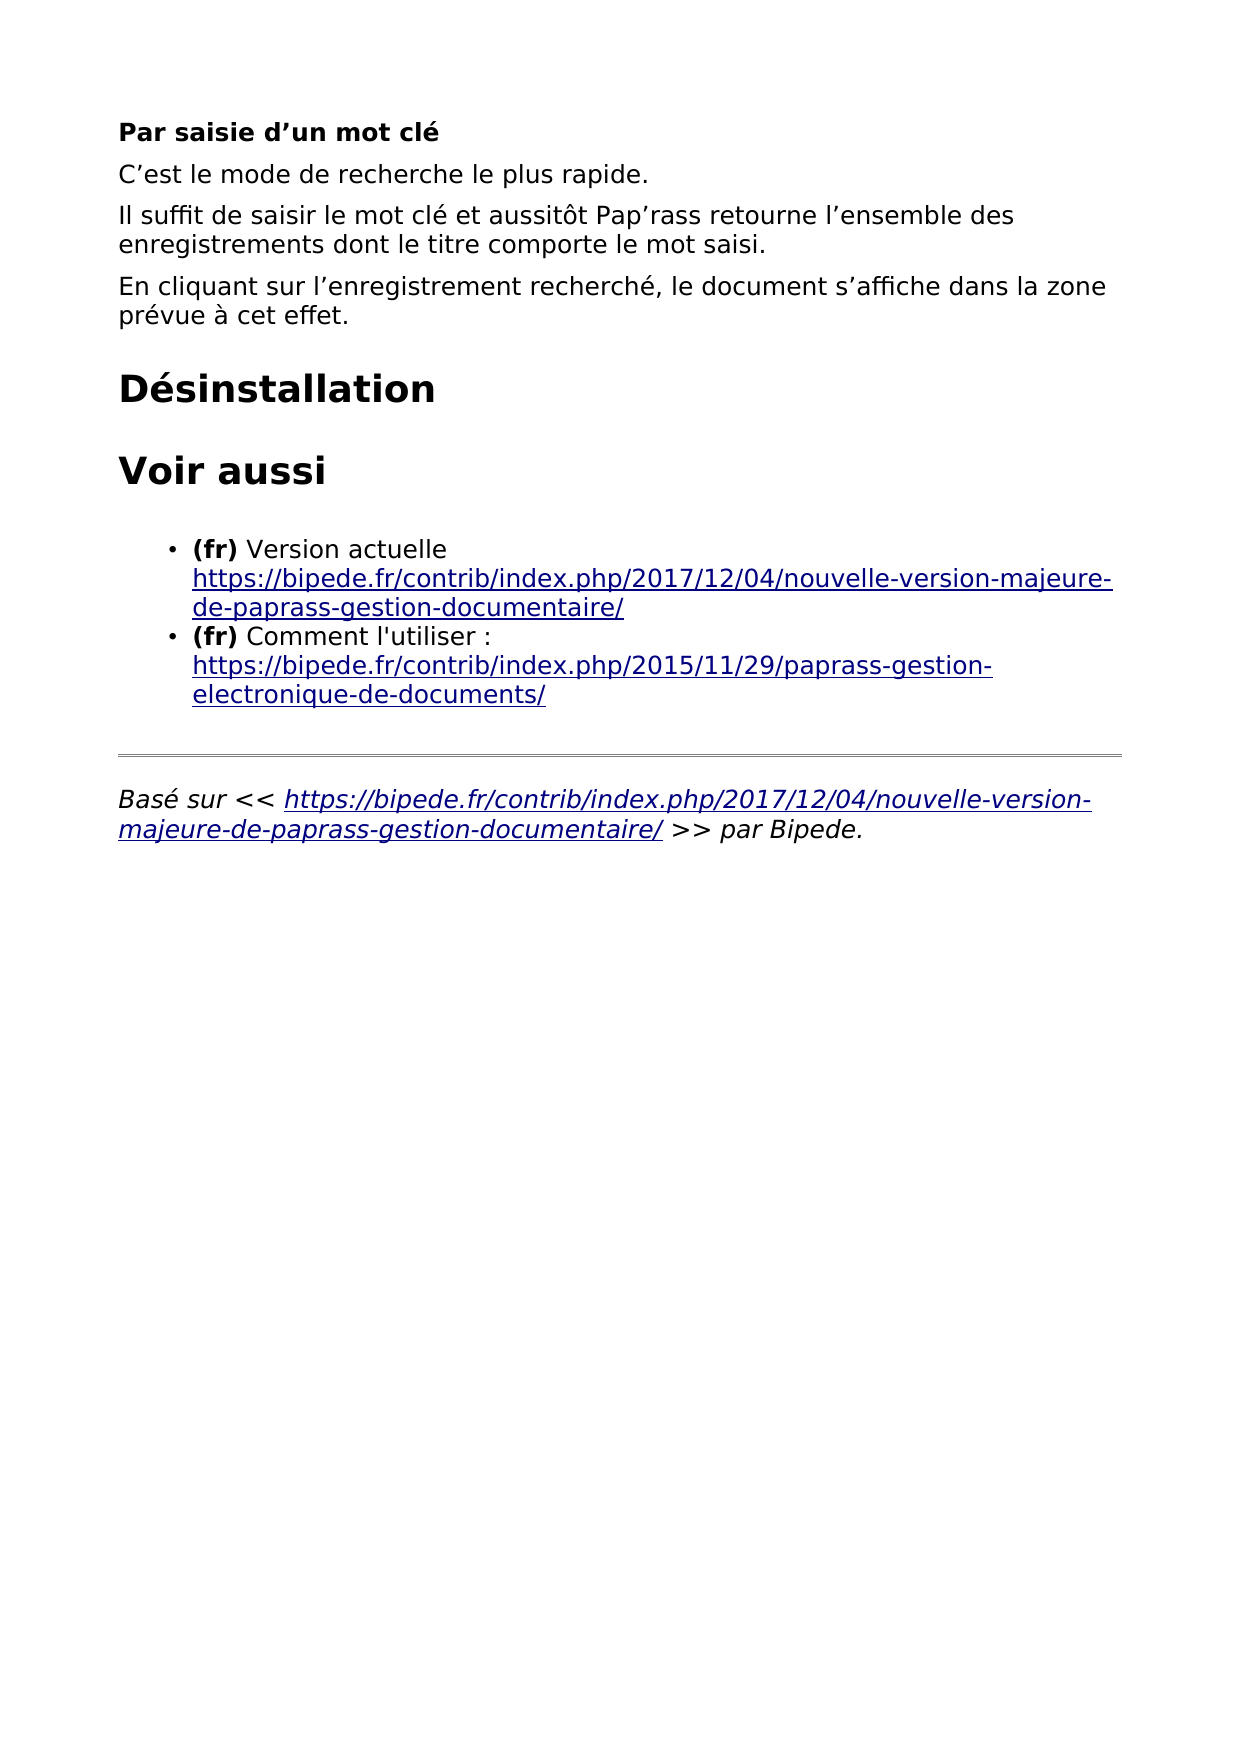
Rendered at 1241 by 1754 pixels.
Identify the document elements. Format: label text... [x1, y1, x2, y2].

subtitle Voir aussi [118, 449, 1122, 493]
list (fr) Comment l'utiliser : https://bipede.fr/contrib/index.php/2015/11/29/paprass-gestion-electronique-de-documents/ [177, 622, 1122, 710]
text C’est le mode de recherche le plus rapide. [118, 160, 1122, 189]
text Il suffit de saisir le mot clé et aussitôt Pap’rass retourne l’ensemble des enregistrements dont le titre comporte le mot saisi. [118, 201, 1122, 260]
subtitle Désinstallation [118, 368, 1122, 412]
text Basé sur << https://bipede.fr/contrib/index.php/2017/12/04/nouvelle-version-majeure-de-paprass-gestion-documentaire/ >> par Bipede. [118, 786, 1122, 844]
text En cliquant sur l’enregistrement recherché, le document s’affiche dans la zone prévue à cet effet. [118, 272, 1122, 331]
list (fr) Version actuelle https://bipede.fr/contrib/index.php/2017/12/04/nouvelle-version-majeure-de-paprass-gestion-documentaire/ [177, 535, 1122, 622]
subtitle Par saisie d’un mot clé [118, 118, 1122, 147]
